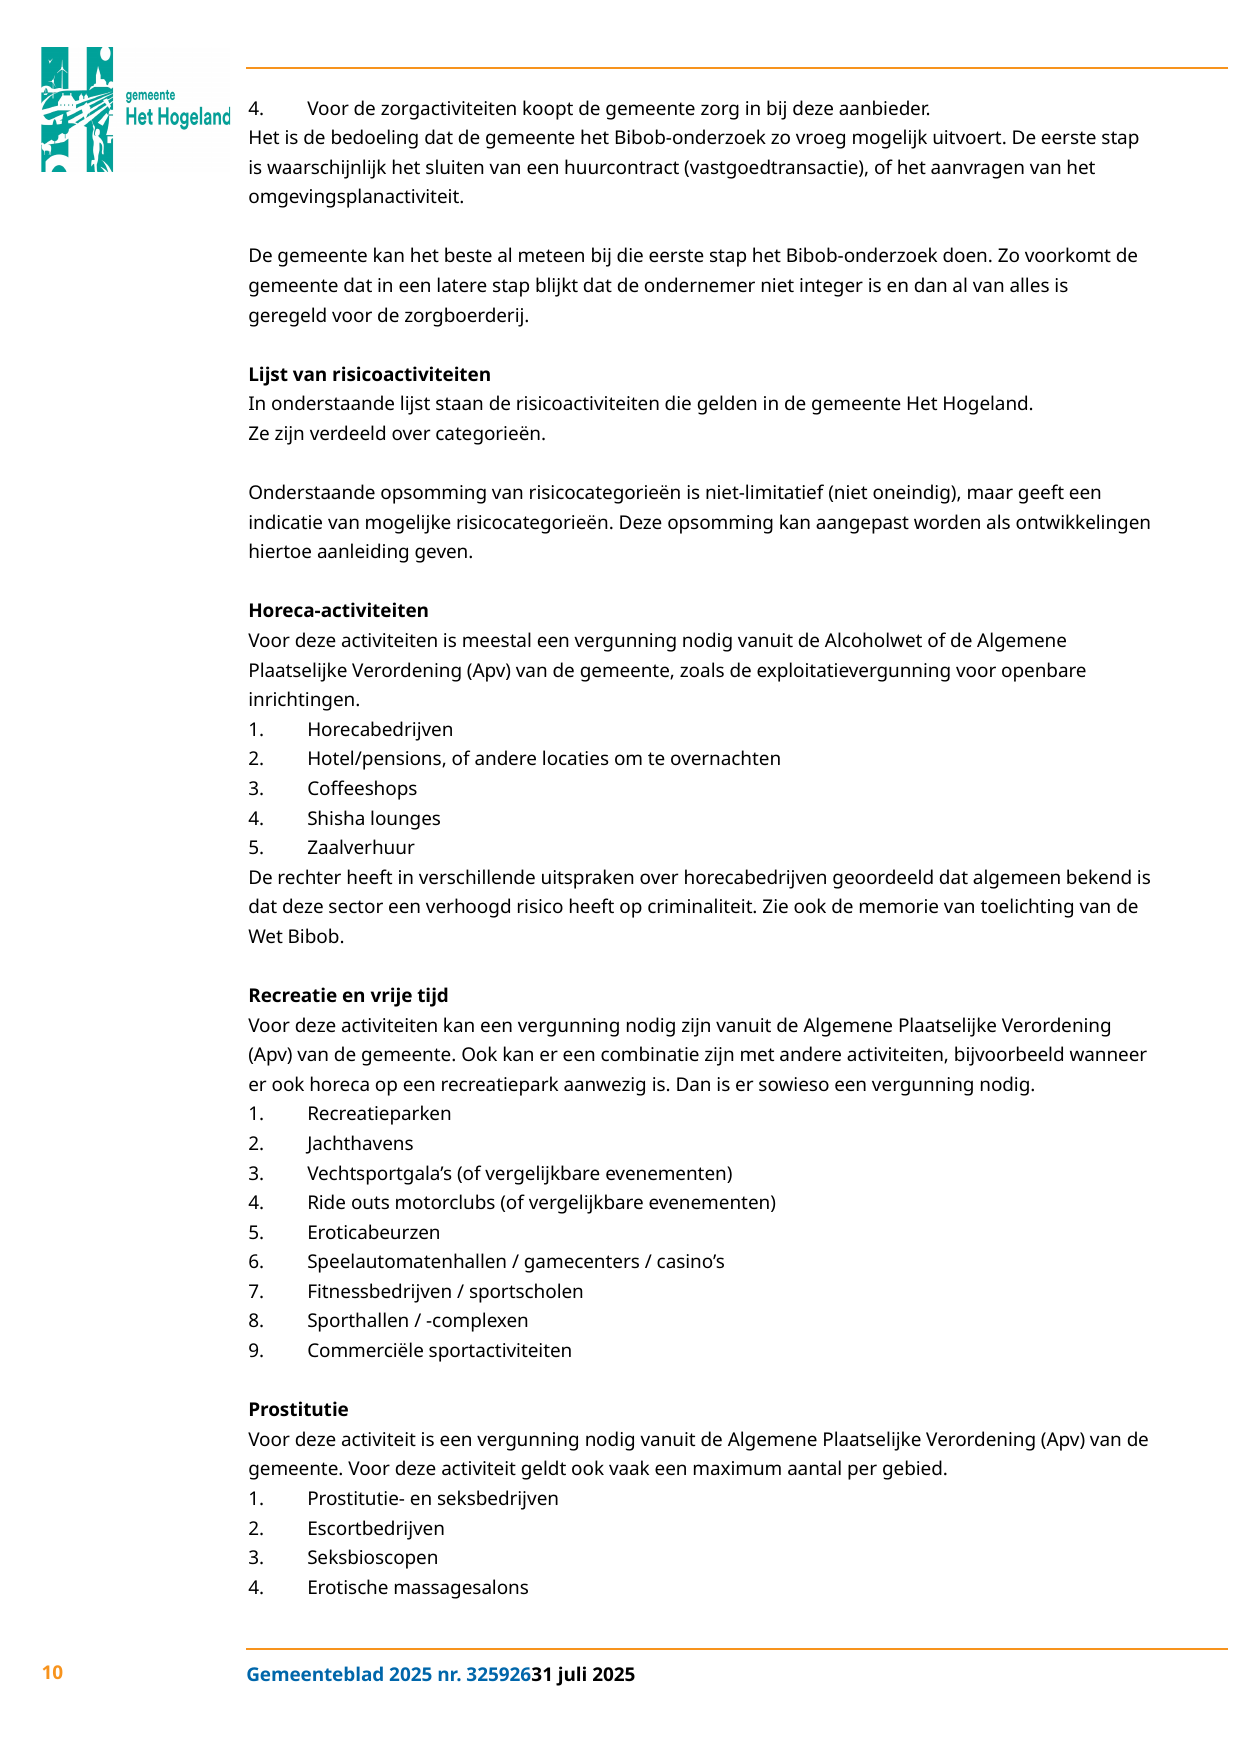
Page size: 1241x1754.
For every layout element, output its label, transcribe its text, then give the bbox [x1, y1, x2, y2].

list Horecabedrijven [248, 716, 1152, 742]
text Prostitutie [248, 1396, 1152, 1422]
text Het is de bedoeling dat de gemeente het Bibob-onderzoek zo vroeg mogelijk uitvoert. De eerste stap is waarschijnlijk het sluiten van een huurcontract (vastgoedtransactie), of het aanvragen van het omgevingsplanactiviteit. [248, 124, 1152, 209]
text De gemeente kan het beste al meteen bij die eerste stap het Bibob-onderzoek doen. Zo voorkomt de gemeente dat in een latere stap blijkt dat de ondernemer niet integer is en dan al van alles is geregeld voor de zorgboerderij. [248, 243, 1152, 328]
list Commerciële sportactiviteiten [248, 1337, 1152, 1363]
text Recreatie en vrije tijd [248, 982, 1152, 1008]
text Onderstaande opsomming van risicocategorieën is niet-limitatief (niet oneindig), maar geeft een indicatie van mogelijke risicocategorieën. Deze opsomming kan aangepast worden als ontwikkelingen hiertoe aanleiding geven. [248, 479, 1152, 564]
list Ride outs motorclubs (of vergelijkbare evenementen) [248, 1189, 1152, 1215]
text De rechter heeft in verschillende uitspraken over horecabedrijven geoordeeld dat algemeen bekend is dat deze sector een verhoogd risico heeft op criminaliteit. Zie ook de memorie van toelichting van de Wet Bibob. [248, 864, 1152, 949]
list Recreatieparken [248, 1101, 1152, 1126]
list Shisha lounges [248, 805, 1152, 831]
text Horeca-activiteiten [248, 598, 1152, 623]
text Lijst van risicoactiviteiten [248, 361, 1152, 387]
list Voor de zorgactiviteiten koopt de gemeente zorg in bij deze aanbieder. [248, 95, 1152, 121]
text In onderstaande lijst staan de risicoactiviteiten die gelden in de gemeente Het Hogeland. [248, 391, 1152, 416]
list Eroticabeurzen [248, 1219, 1152, 1245]
list Coffeeshops [248, 775, 1152, 801]
list Seksbioscopen [248, 1544, 1152, 1570]
list Zaalverhuur [248, 834, 1152, 860]
list Escortbedrijven [248, 1515, 1152, 1541]
list Sporthallen / -complexen [248, 1308, 1152, 1333]
list Hotel/pensions, of andere locaties om te overnachten [248, 746, 1152, 771]
text Voor deze activiteit is een vergunning nodig vanuit de Algemene Plaatselijke Verordening (Apv) van de gemeente. Voor deze activiteit geldt ook vaak een maximum aantal per gebied. [248, 1426, 1152, 1481]
list Speelautomatenhallen / gamecenters / casino’s [248, 1248, 1152, 1274]
list Prostitutie- en seksbedrijven [248, 1485, 1152, 1511]
text Voor deze activiteiten is meestal een vergunning nodig vanuit de Alcoholwet of de Algemene Plaatselijke Verordening (Apv) van de gemeente, zoals de exploitatievergunning voor openbare inrichtingen. [248, 627, 1152, 712]
list Vechtsportgala’s (of vergelijkbare evenementen) [248, 1160, 1152, 1186]
list Jachthavens [248, 1130, 1152, 1156]
list Erotische massagesalons [248, 1574, 1152, 1600]
picture [41, 47, 231, 172]
text Voor deze activiteiten kan een vergunning nodig zijn vanuit de Algemene Plaatselijke Verordening (Apv) van de gemeente. Ook kan er een combinatie zijn met andere activiteiten, bijvoorbeeld wanneer er ook horeca op een recreatiepark aanwezig is. Dan is er sowieso een vergunning nodig. [248, 1012, 1152, 1097]
list Fitnessbedrijven / sportscholen [248, 1278, 1152, 1304]
text Ze zijn verdeeld over categorieën. [248, 420, 1152, 446]
